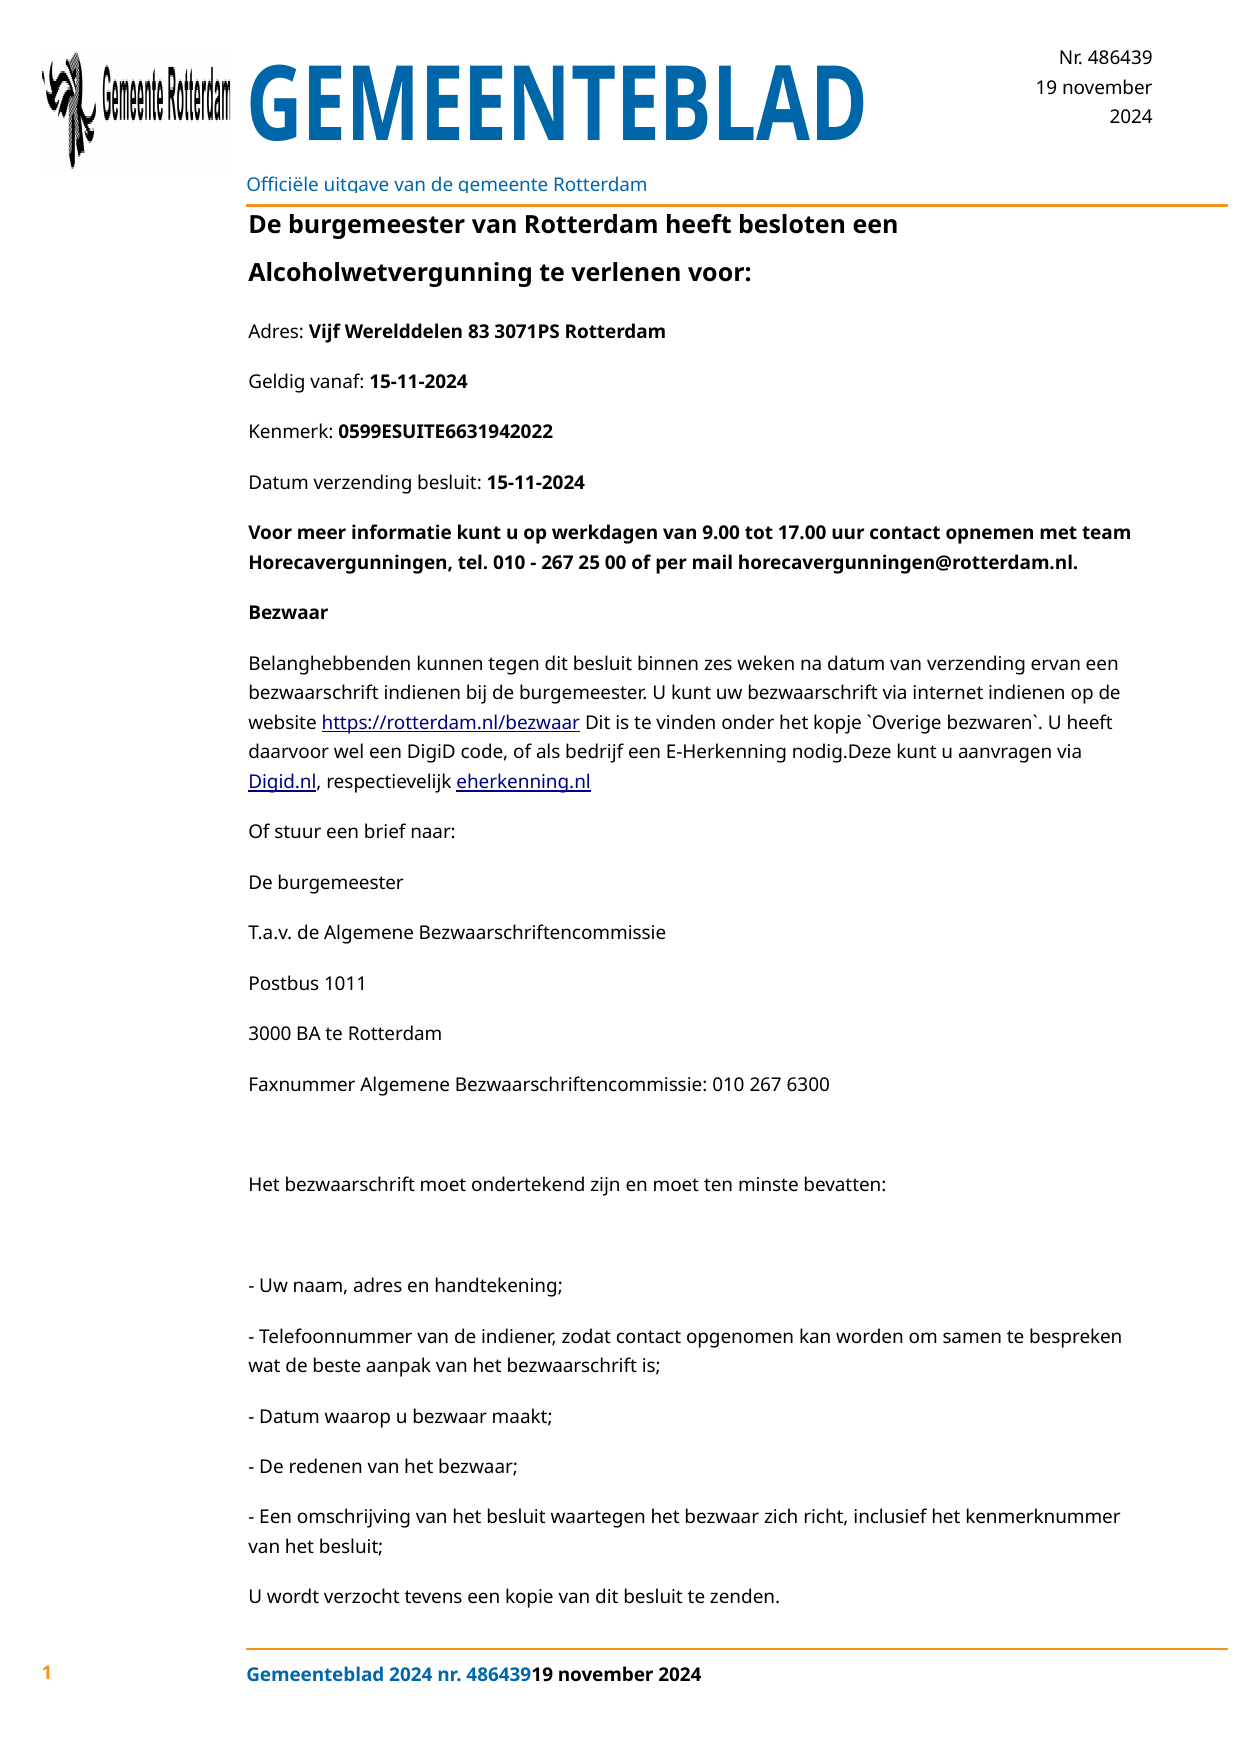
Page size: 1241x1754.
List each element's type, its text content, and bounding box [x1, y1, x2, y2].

text 3000 BA te Rotterdam [248, 1020, 1152, 1046]
text Het bezwaarschrift moet ondertekend zijn en moet ten minste bevatten: [248, 1172, 1152, 1197]
text - Uw naam, adres en handtekening; [248, 1272, 1152, 1298]
text Kenmerk: 0599ESUITE6631942022 [248, 419, 1152, 444]
text - De redenen van het bezwaar; [248, 1453, 1152, 1479]
text Belanghebbenden kunnen tegen dit besluit binnen zes weken na datum van verzending ervan een bezwaarschrift indienen bij de burgemeester. U kunt uw bezwaarschrift via internet indienen op de website https://rotterdam.nl/bezwaar Dit is te vinden onder het kopje `Overige bezwaren`. U heeft daarvoor wel een DigiD code, of als bedrijf een E-Herkenning nodig.Deze kunt u aanvragen via Digid.nl, respectievelijk eherkenning.nl [248, 650, 1152, 794]
text - Datum waarop u bezwaar maakt; [248, 1403, 1152, 1429]
text U wordt verzocht tevens een kopie van dit besluit te zenden. [248, 1584, 1152, 1609]
text T.a.v. de Algemene Bezwaarschriftencommissie [248, 919, 1152, 945]
text Faxnummer Algemene Bezwaarschriftencommissie: 010 267 6300 [248, 1071, 1152, 1097]
text Postbus 1011 [248, 970, 1152, 996]
text Of stuur een brief naar: [248, 819, 1152, 844]
text De burgemeester van Rotterdam heeft besloten een Alcoholwetvergunning te verlenen voor: [248, 207, 1152, 288]
text - Telefoonnummer van de indiener, zodat contact opgenomen kan worden om samen te bespreken wat de beste aanpak van het bezwaarschrift is; [248, 1323, 1152, 1378]
text Geldig vanaf: 15-11-2024 [248, 368, 1152, 394]
text - Een omschrijving van het besluit waartegen het bezwaar zich richt, inclusief het kenmerknummer van het besluit; [248, 1504, 1152, 1559]
picture [41, 47, 231, 172]
text Voor meer informatie kunt u op werkdagen van 9.00 tot 17.00 uur contact opnemen met team Horecavergunningen, tel. 010 - 267 25 00 of per mail horecavergunningen@rotterdam.nl. [248, 519, 1152, 575]
text Adres: Vijf Werelddelen 83 3071PS Rotterdam [248, 318, 1152, 344]
text Datum verzending besluit: 15-11-2024 [248, 469, 1152, 495]
text Bezwaar [248, 599, 1152, 625]
text De burgemeester [248, 869, 1152, 895]
